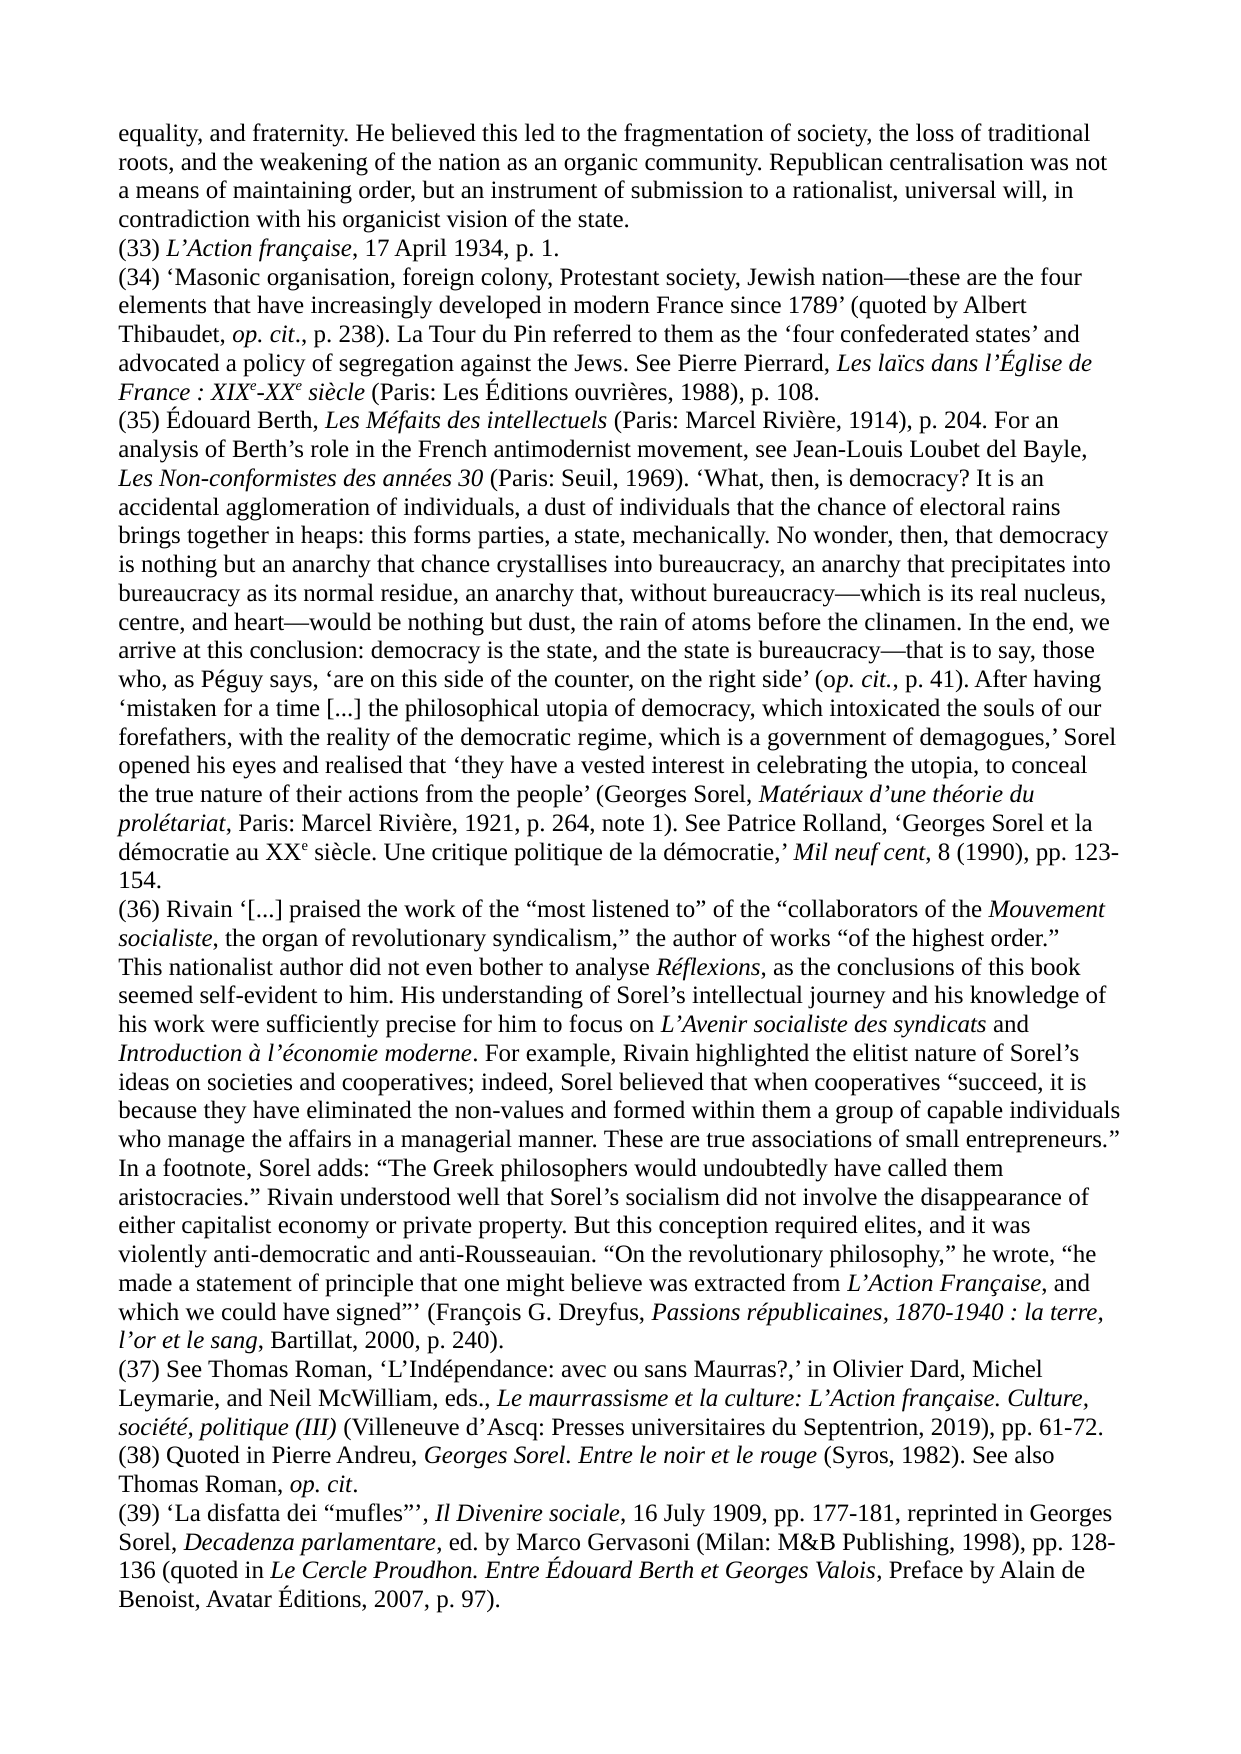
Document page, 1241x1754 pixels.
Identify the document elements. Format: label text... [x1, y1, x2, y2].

text 136 (quoted in Le Cercle Proudhon. Entre Édouard Berth et Georges Valois, Preface by Alain de Benoist, Avatar Éditions, 2007, p. 97). [118, 1556, 1122, 1613]
text (36) Rivain ‘[...] praised the work of the “most listened to” of the “collaborators of the Mouvement socialiste, the organ of revolutionary syndicalism,” the author of works “of the highest order.” [118, 894, 1122, 952]
text (37) See Thomas Roman, ‘L’Indépendance: avec ou sans Maurras?,’ in Olivier Dard, Michel Leymarie, and Neil McWilliam, eds., Le maurrassisme et la culture: L’Action française. Culture, société, politique (III) (Villeneuve d’Ascq: Presses universitaires du Septentrion, 2019), pp. 61-72. [118, 1354, 1122, 1441]
text (38) Quoted in Pierre Andreu, Georges Sorel. Entre le noir et le rouge (Syros, 1982). See also Thomas Roman, op. cit. [118, 1441, 1122, 1498]
text (33) L’Action française, 17 April 1934, p. 1. [118, 233, 1122, 262]
text equality, and fraternity. He believed this led to the fragmentation of society, the loss of traditional roots, and the weakening of the nation as an organic community. Republican centralisation was not a means of maintaining order, but an instrument of submission to a rationalist, universal will, in contradiction with his organicist vision of the state. [118, 118, 1122, 233]
text This nationalist author did not even bother to analyse Réflexions, as the conclusions of this book seemed self-evident to him. His understanding of Sorel’s intellectual journey and his knowledge of his work were sufficiently precise for him to focus on L’Avenir socialiste des syndicats and Introduction à l’économie moderne. For example, Rivain highlighted the elitist nature of Sorel’s ideas on societies and cooperatives; indeed, Sorel believed that when cooperatives “succeed, it is because they have eliminated the non-values and formed within them a group of capable individuals who manage the affairs in a managerial manner. These are true associations of small entrepreneurs.” [118, 952, 1122, 1153]
text (34) ‘Masonic organisation, foreign colony, Protestant society, Jewish nation—these are the four elements that have increasingly developed in modern France since 1789’ (quoted by Albert Thibaudet, op. cit., p. 238). La Tour du Pin referred to them as the ‘four confederated states’ and advocated a policy of segregation against the Jews. See Pierre Pierrard, Les laïcs dans l’Église de France : XIXe-XXe siècle (Paris: Les Éditions ouvrières, 1988), p. 108. [118, 262, 1122, 406]
text (35) Édouard Berth, Les Méfaits des intellectuels (Paris: Marcel Rivière, 1914), p. 204. For an analysis of Berth’s role in the French antimodernist movement, see Jean-Louis Loubet del Bayle, Les Non-conformistes des années 30 (Paris: Seuil, 1969). ‘What, then, is democracy? It is an accidental agglomeration of individuals, a dust of individuals that the chance of electoral rains brings together in heaps: this forms parties, a state, mechanically. No wonder, then, that democracy is nothing but an anarchy that chance crystallises into bureaucracy, an anarchy that precipitates into bureaucracy as its normal residue, an anarchy that, without bureaucracy—which is its real nucleus, centre, and heart—would be nothing but dust, the rain of atoms before the clinamen. In the end, we arrive at this conclusion: democracy is the state, and the state is bureaucracy—that is to say, those who, as Péguy says, ‘are on this side of the counter, on the right side’ (op. cit., p. 41). After having ‘mistaken for a time [...] the philosophical utopia of democracy, which intoxicated the souls of our forefathers, with the reality of the democratic regime, which is a government of demagogues,’ Sorel opened his eyes and realised that ‘they have a vested interest in celebrating the utopia, to conceal the true nature of their actions from the people’ (Georges Sorel, Matériaux d’une théorie du prolétariat, Paris: Marcel Rivière, 1921, p. 264, note 1). See Patrice Rolland, ‘Georges Sorel et la démocratie au XXe siècle. Une critique politique de la démocratie,’ Mil neuf cent, 8 (1990), pp. 123-154. [118, 406, 1122, 894]
text (39) ‘La disfatta dei “mufles”’, Il Divenire sociale, 16 July 1909, pp. 177-181, reprinted in Georges Sorel, Decadenza parlamentare, ed. by Marco Gervasoni (Milan: M&B Publishing, 1998), pp. 128- [118, 1498, 1122, 1556]
text In a footnote, Sorel adds: “The Greek philosophers would undoubtedly have called them aristocracies.” Rivain understood well that Sorel’s socialism did not involve the disappearance of either capitalist economy or private property. But this conception required elites, and it was violently anti-democratic and anti-Rousseauian. “On the revolutionary philosophy,” he wrote, “he made a statement of principle that one might believe was extracted from L’Action Française, and which we could have signed”’ (François G. Dreyfus, Passions républicaines, 1870-1940 : la terre, l’or et le sang, Bartillat, 2000, p. 240). [118, 1153, 1122, 1354]
